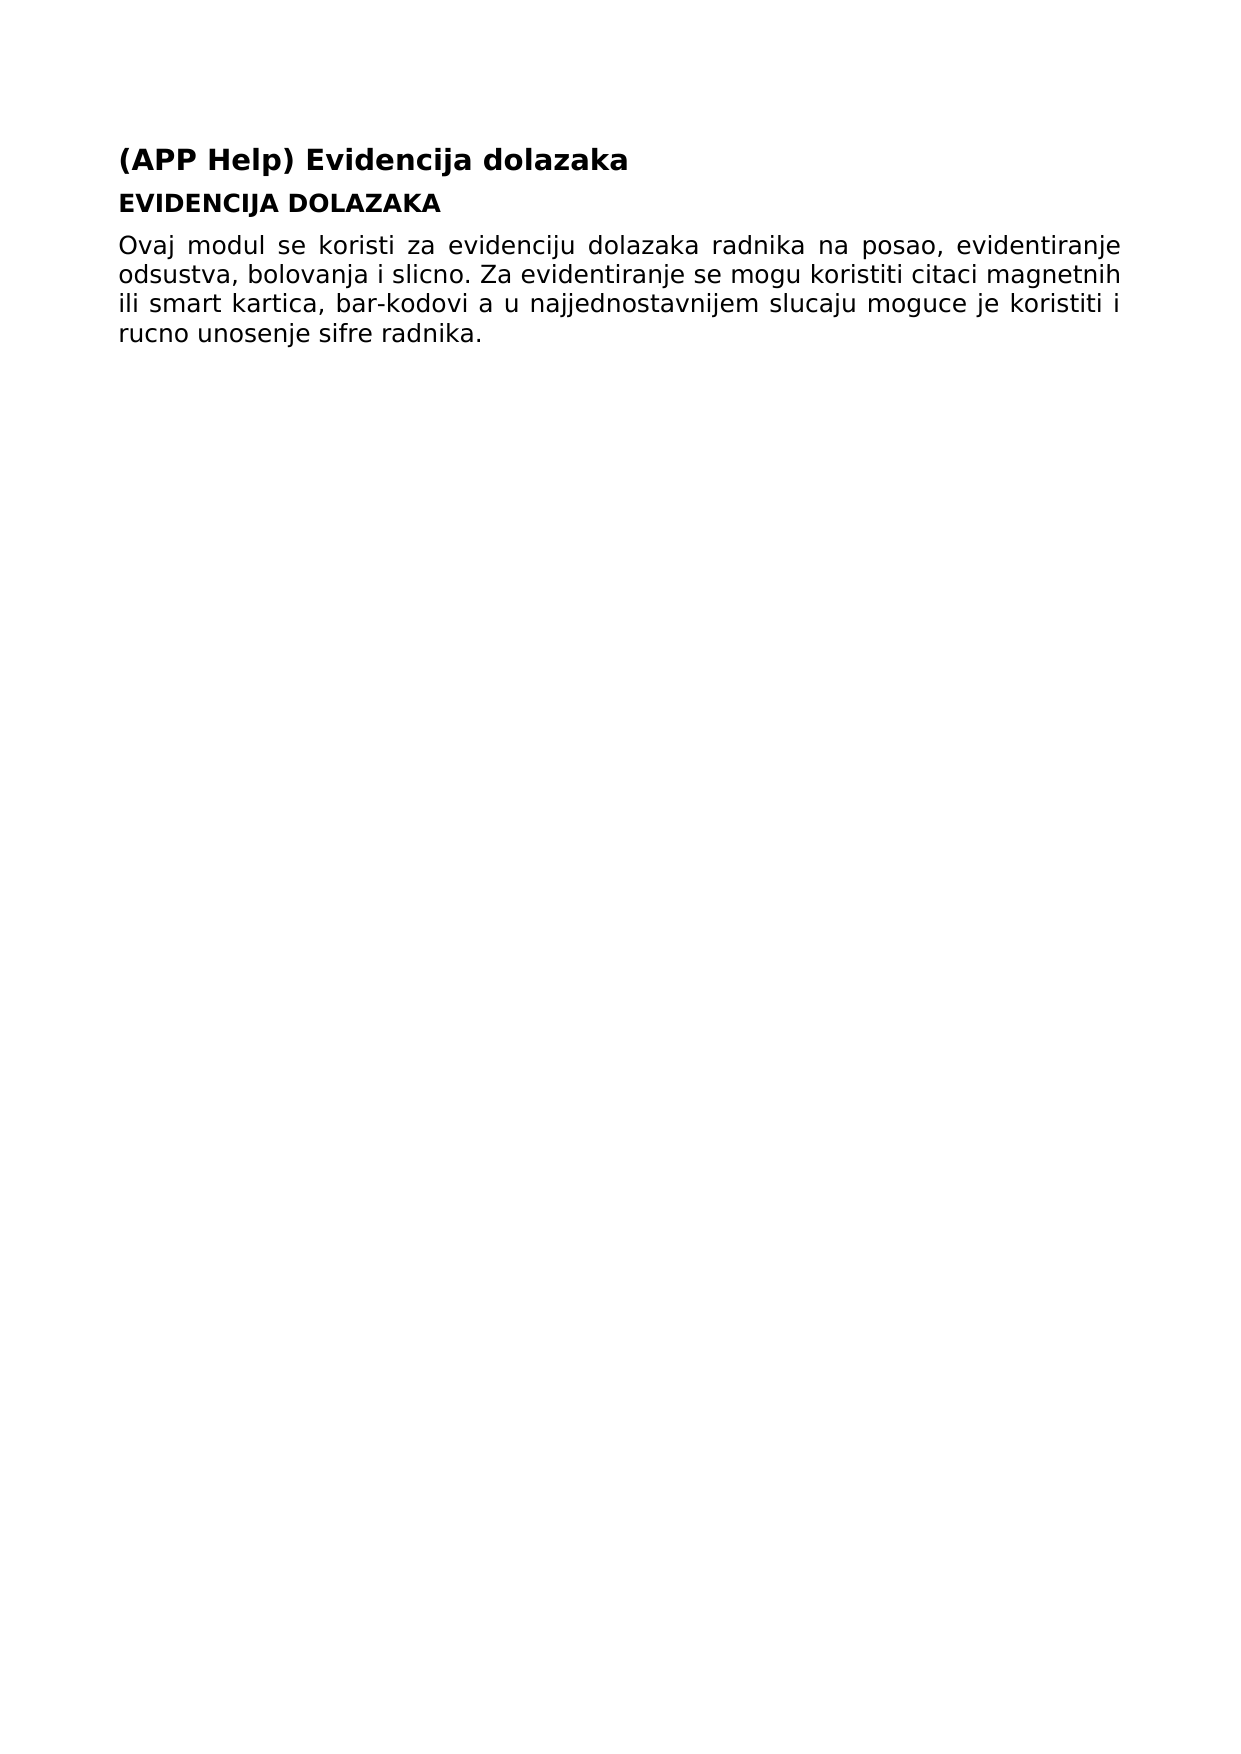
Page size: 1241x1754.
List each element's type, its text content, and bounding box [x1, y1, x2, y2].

subtitle (APP Help) Evidencija dolazaka [118, 143, 1122, 177]
text Ovaj modul se koristi za evidenciju dolazaka radnika na posao, evidentiranje odsustva, bolovanja i slicno. Za evidentiranje se mogu koristiti citaci magnetnih ili smart kartica, bar-kodovi a u najjednostavnijem slucaju moguce je koristiti i rucno unosenje sifre radnika. [118, 231, 1122, 348]
text EVIDENCIJA DOLAZAKA [118, 189, 1122, 219]
